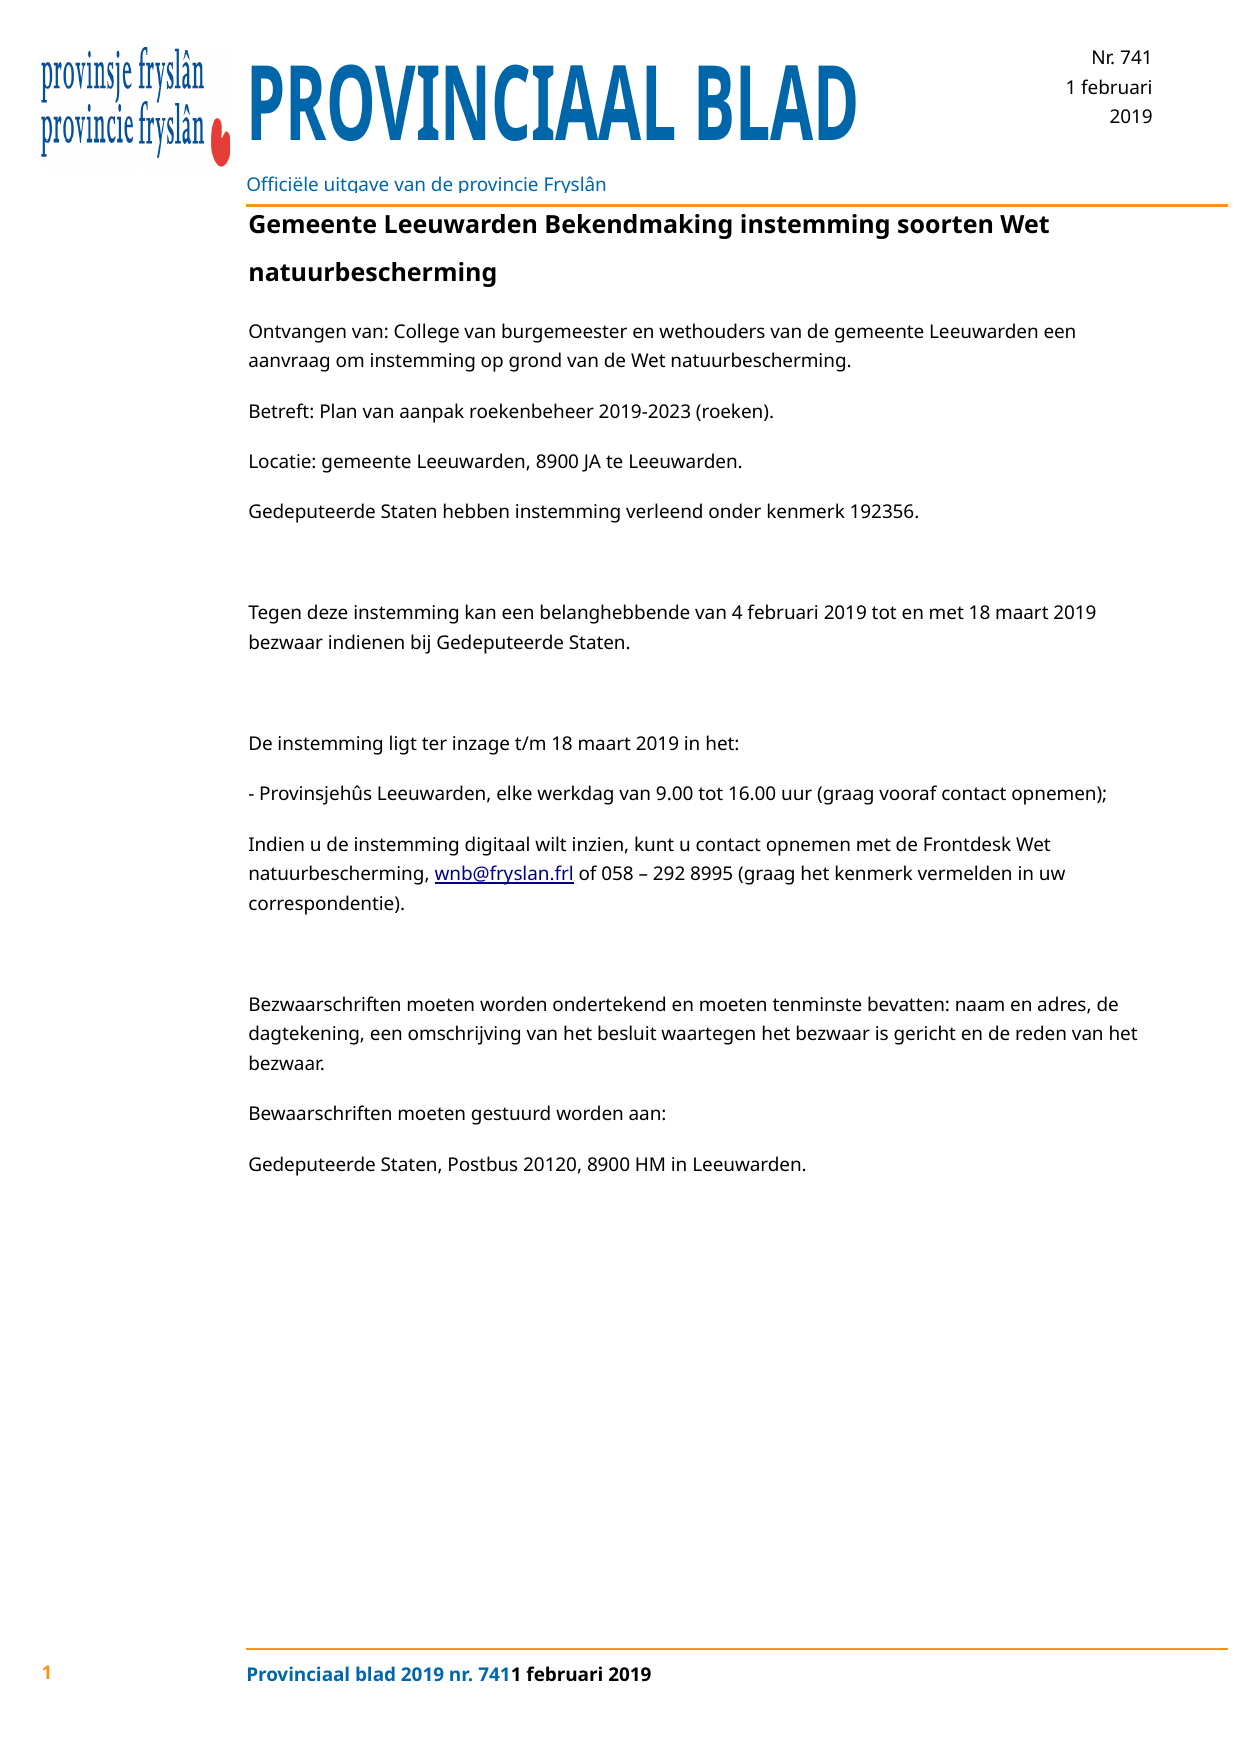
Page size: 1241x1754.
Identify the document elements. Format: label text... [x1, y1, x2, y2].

text Tegen deze instemming kan een belanghebbende van 4 februari 2019 tot en met 18 maart 2019 bezwaar indienen bij Gedeputeerde Staten. [248, 599, 1152, 655]
text Gedeputeerde Staten, Postbus 20120, 8900 HM in Leeuwarden. [248, 1151, 1152, 1177]
text Locatie: gemeente Leeuwarden, 8900 JA te Leeuwarden. [248, 448, 1152, 474]
text - Provinsjehûs Leeuwarden, elke werkdag van 9.00 tot 16.00 uur (graag vooraf contact opnemen); [248, 780, 1152, 806]
picture [41, 47, 231, 172]
text Ontvangen van: College van burgemeester en wethouders van de gemeente Leeuwarden een aanvraag om instemming op grond van de Wet natuurbescherming. [248, 318, 1152, 373]
text Bewaarschriften moeten gestuurd worden aan: [248, 1100, 1152, 1126]
text Betreft: Plan van aanpak roekenbeheer 2019-2023 (roeken). [248, 398, 1152, 424]
text Indien u de instemming digitaal wilt inzien, kunt u contact opnemen met de Frontdesk Wet natuurbescherming, wnb@fryslan.frl of 058 – 292 8995 (graag het kenmerk vermelden in uw correspondentie). [248, 831, 1152, 916]
text Gemeente Leeuwarden Bekendmaking instemming soorten Wet natuurbescherming [248, 207, 1152, 288]
text Gedeputeerde Staten hebben instemming verleend onder kenmerk 192356. [248, 499, 1152, 524]
text De instemming ligt ter inzage t/m 18 maart 2019 in het: [248, 730, 1152, 756]
text Bezwaarschriften moeten worden ondertekend en moeten tenminste bevatten: naam en adres, de dagtekening, een omschrijving van het besluit waartegen het bezwaar is gericht en de reden van het bezwaar. [248, 991, 1152, 1076]
